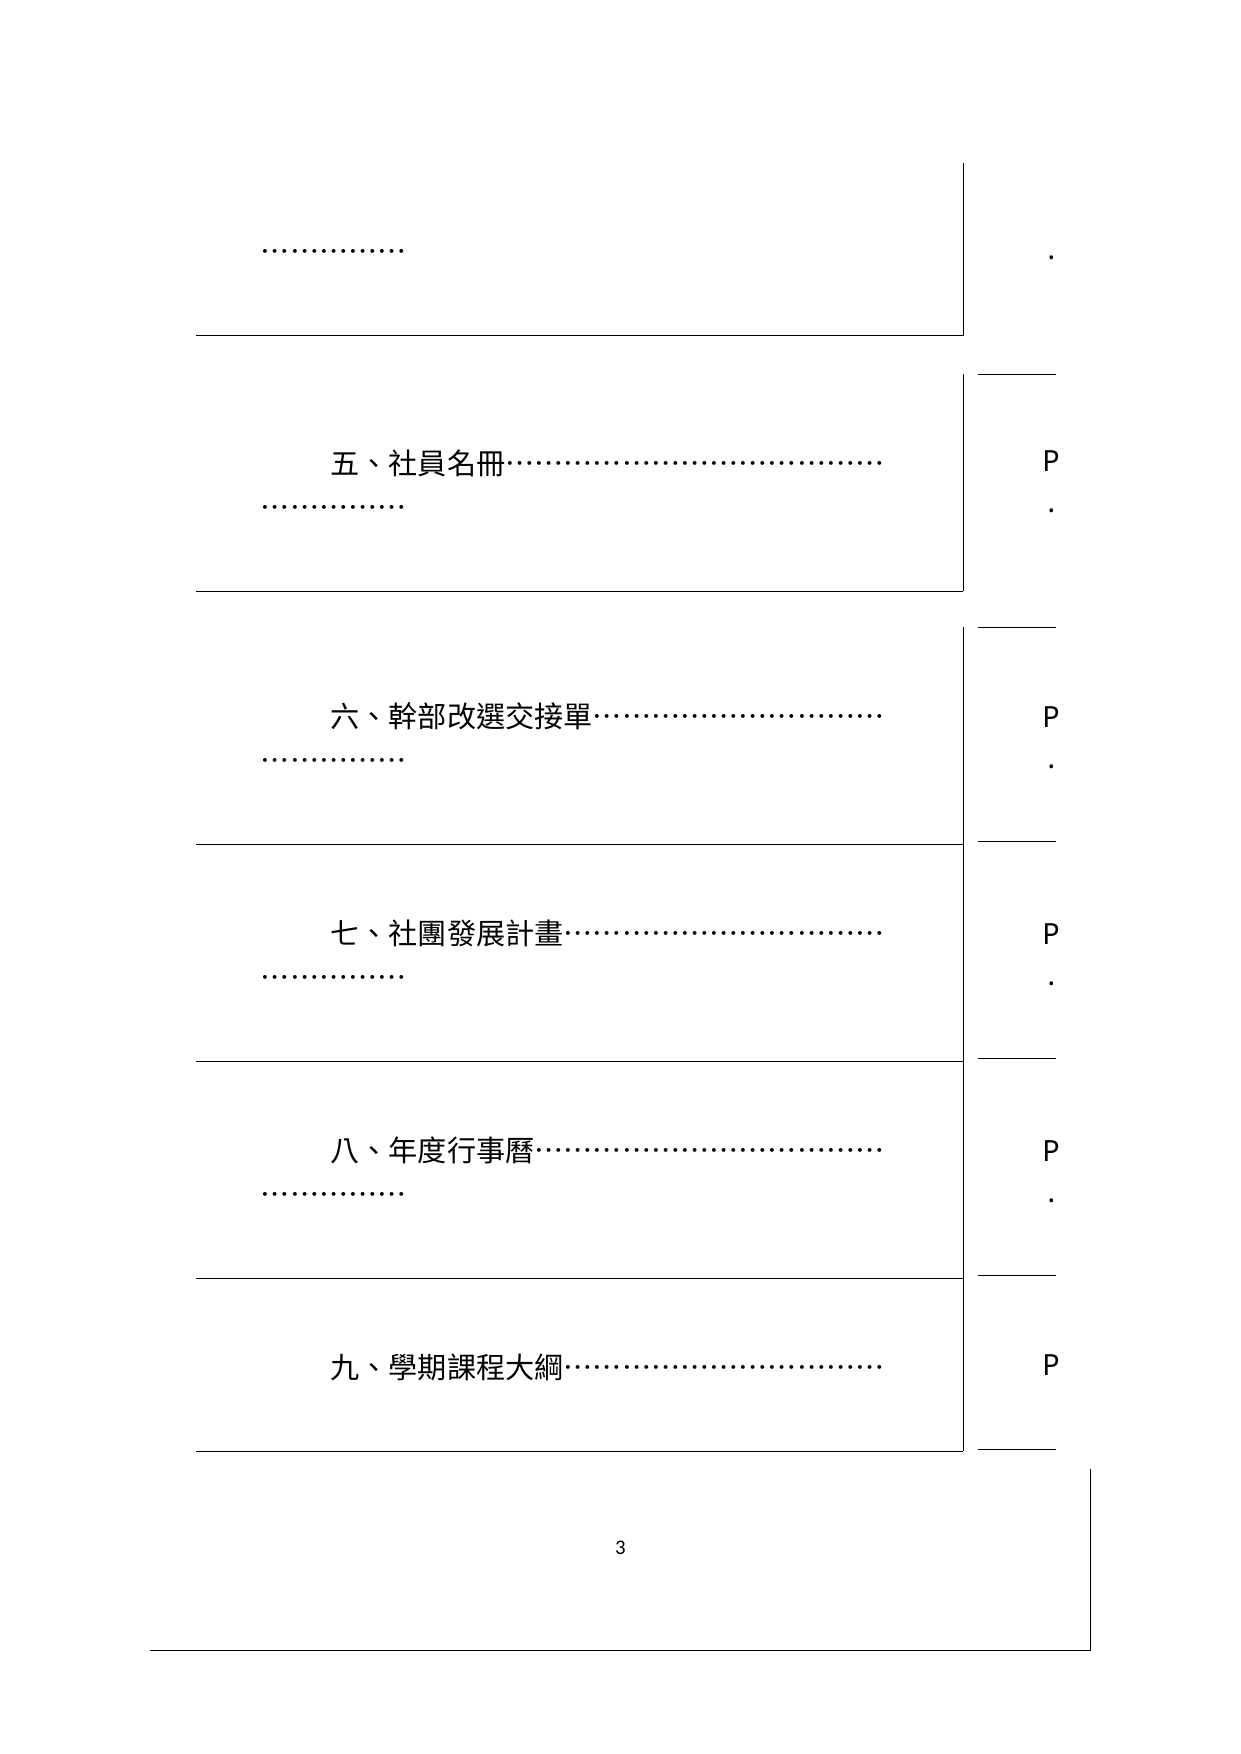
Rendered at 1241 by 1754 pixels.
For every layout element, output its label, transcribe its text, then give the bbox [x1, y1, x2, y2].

table_cell P. [975, 374, 1056, 627]
table_cell 九、學期課程大綱…………………………… [185, 1278, 963, 1451]
table_cell P. [975, 627, 1056, 844]
table_cell [964, 844, 975, 1061]
table_cell [964, 627, 975, 844]
table_cell …………… [185, 163, 975, 374]
table_cell 五、社員名冊……………………………………………… [185, 374, 975, 627]
table_cell 七、社團發展計畫………………………………………… [185, 844, 963, 1061]
table_cell P. [975, 1061, 1056, 1278]
table_cell P. [975, 1278, 1056, 1451]
table_cell [964, 1278, 975, 1451]
table_cell 八、年度行事曆…………………………………………… [185, 1061, 963, 1278]
table_cell P. [1047, 1356, 1055, 1365]
table_cell [964, 1061, 975, 1278]
table_cell P. [975, 163, 1056, 374]
table_cell P. [975, 844, 1056, 1061]
table_cell 六、幹部改選交接單……………………………………… [185, 627, 963, 844]
